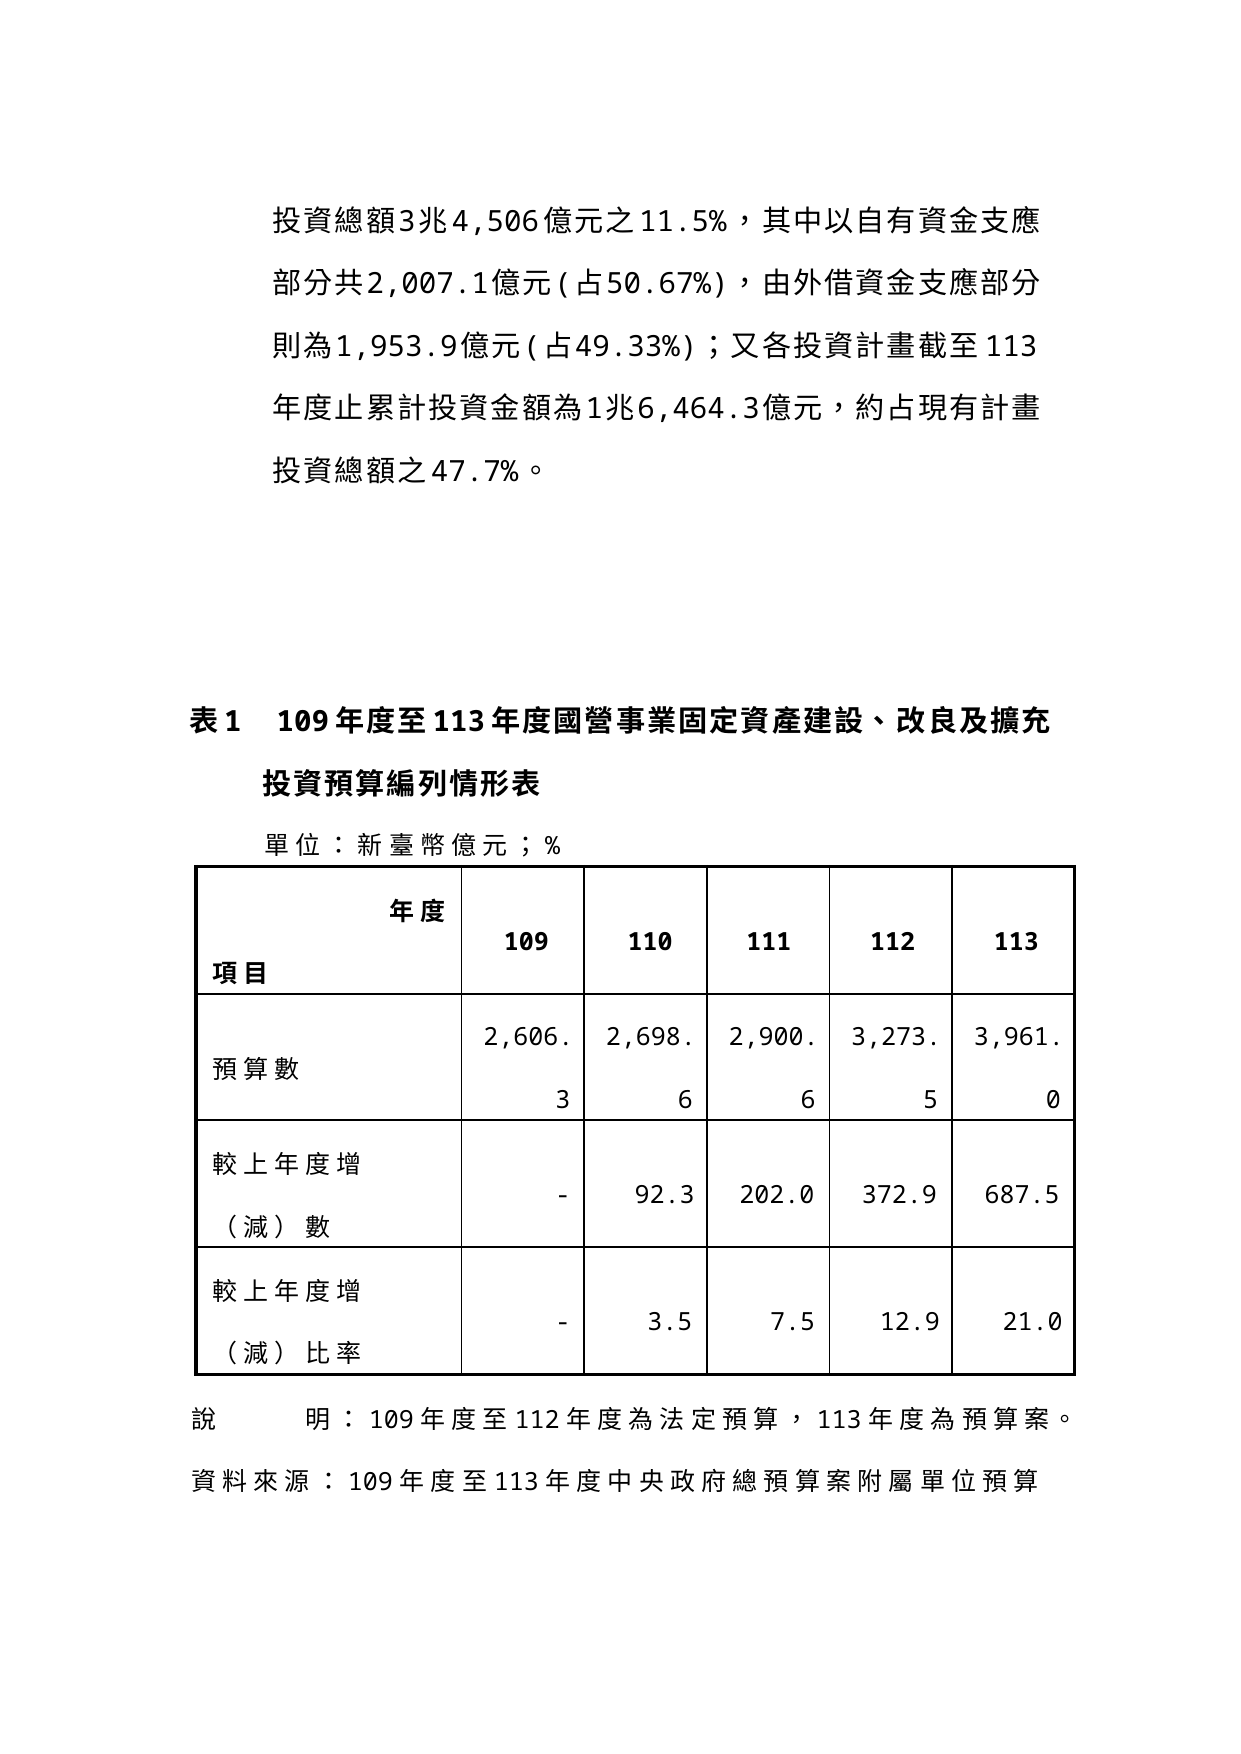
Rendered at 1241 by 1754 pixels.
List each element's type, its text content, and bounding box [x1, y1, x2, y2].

text 表1 109年度至113年度國營事業固定資產建設、改良及擴充投資預算編列情形表 單位：新臺幣億元；% [179, 677, 1063, 865]
table_cell 372.9 [830, 1121, 951, 1246]
table_cell - [462, 1248, 583, 1372]
table_header 年度 項目 [198, 868, 461, 993]
table_header 113 [953, 868, 1073, 993]
table_header 112 [830, 868, 951, 993]
text 資料來源：109年度至113年度中央政府總預算案附屬單位預算 [186, 1438, 1065, 1501]
table_cell - [462, 1121, 583, 1246]
table_cell 較上年度增（減）比率 [198, 1248, 461, 1372]
table_cell 2,606.3 [462, 995, 583, 1119]
table_cell 21.0 [953, 1248, 1073, 1372]
text 說 明：109年度至112年度為法定預算，113年度為預算案。 [185, 1376, 1063, 1438]
table_header 109 [462, 868, 583, 993]
table_header 111 [708, 868, 829, 993]
table_cell 202.0 [708, 1121, 829, 1246]
table_cell 3,961.0 [953, 995, 1073, 1119]
table_cell 12.9 [830, 1248, 951, 1372]
table_cell 3,273.5 [830, 995, 951, 1119]
table_cell 7.5 [708, 1248, 829, 1372]
table_cell 2,900.6 [708, 995, 829, 1119]
text 投資總額3兆4,506億元之11.5%，其中以自有資金支應部分共2,007.1億元(占50.67%)，由外借資金支應部分則為1,953.9億元(占49.33%)；又各投資計畫截至113年度止累計投資金額為1兆6,464.3億元，約占現有計畫投資總額之47.7%。 [266, 177, 1063, 490]
table_cell 較上年度增（減）數 [198, 1121, 461, 1246]
table_cell 2,698.6 [585, 995, 706, 1119]
table_cell 3.5 [585, 1248, 706, 1372]
table_header 110 [585, 868, 706, 993]
table_cell 687.5 [953, 1121, 1073, 1246]
table_cell 預算數 [198, 995, 461, 1119]
table_cell 92.3 [585, 1121, 706, 1246]
